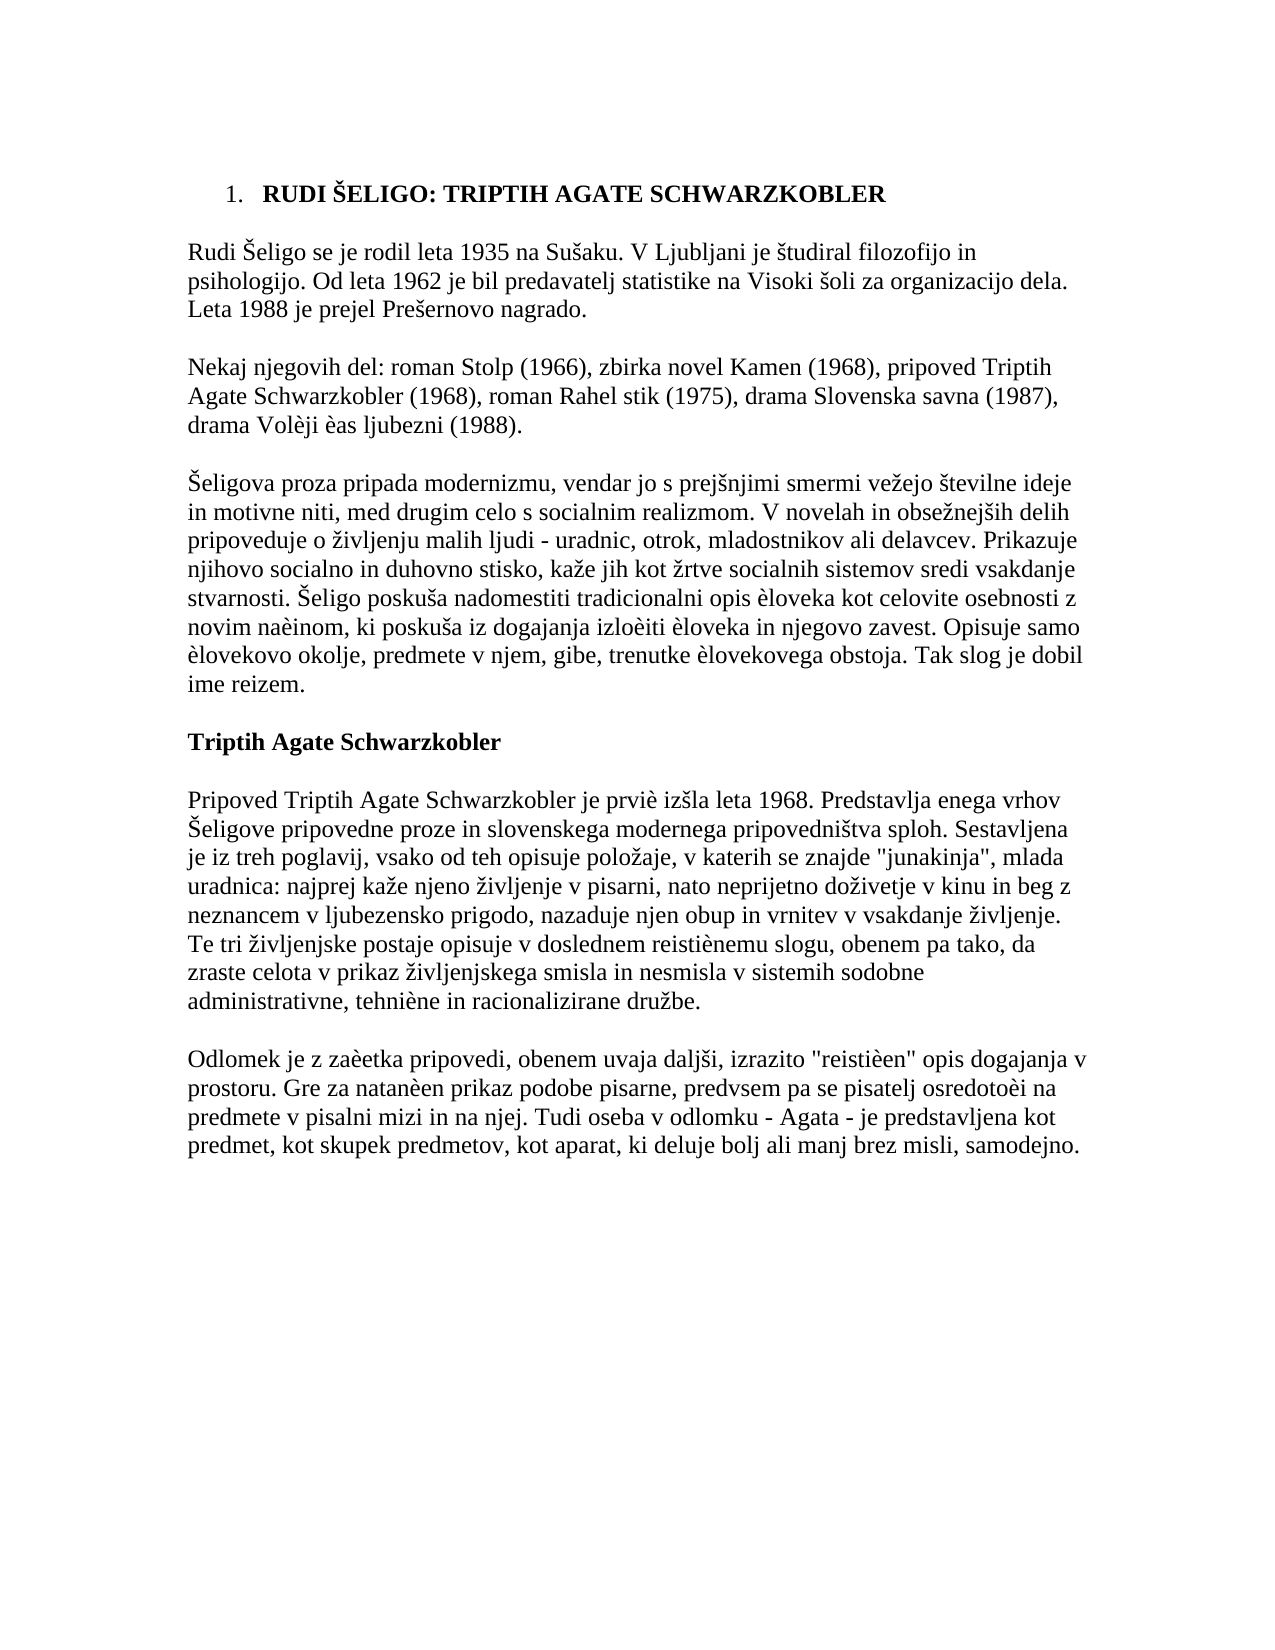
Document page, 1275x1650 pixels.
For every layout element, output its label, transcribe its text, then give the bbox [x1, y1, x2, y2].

list RUDI ŠELIGO: TRIPTIH AGATE SCHWARZKOBLER [225, 179, 1087, 208]
text Šeligova proza pripada modernizmu, vendar jo s prejšnjimi smermi vežejo številne ideje in motivne niti, med drugim celo s socialnim realizmom. V novelah in obsežnejših delih pripoveduje o življenju malih ljudi - uradnic, otrok, mladostnikov ali delavcev. Prikazuje njihovo socialno in duhovno stisko, kaže jih kot žrtve socialnih sistemov sredi vsakdanje stvarnosti. Šeligo poskuša nadomestiti tradicionalni opis èloveka kot celovite osebnosti z novim naèinom, ki poskuša iz dogajanja izloèiti èloveka in njegovo zavest. Opisuje samo èlovekovo okolje, predmete v njem, gibe, trenutke èlovekovega obstoja. Tak slog je dobil ime reizem. [187, 468, 1087, 698]
text Rudi Šeligo se je rodil leta 1935 na Sušaku. V Ljubljani je študiral filozofijo in psihologijo. Od leta 1962 je bil predavatelj statistike na Visoki šoli za organizacijo dela. Leta 1988 je prejel Prešernovo nagrado. [187, 237, 1087, 323]
text Triptih Agate Schwarzkobler [187, 727, 1087, 756]
text Nekaj njegovih del: roman Stolp (1966), zbirka novel Kamen (1968), pripoved Triptih Agate Schwarzkobler (1968), roman Rahel stik (1975), drama Slovenska savna (1987), drama Volèji èas ljubezni (1988). [187, 352, 1087, 439]
text Pripoved Triptih Agate Schwarzkobler je prviè izšla leta 1968. Predstavlja enega vrhov Šeligove pripovedne proze in slovenskega modernega pripovedništva sploh. Sestavljena je iz treh poglavij, vsako od teh opisuje položaje, v katerih se znajde "junakinja", mlada uradnica: najprej kaže njeno življenje v pisarni, nato neprijetno doživetje v kinu in beg z neznancem v ljubezensko prigodo, nazaduje njen obup in vrnitev v vsakdanje življenje. Te tri življenjske postaje opisuje v doslednem reistiènemu slogu, obenem pa tako, da zraste celota v prikaz življenjskega smisla in nesmisla v sistemih sodobne administrativne, tehniène in racionalizirane družbe. [187, 785, 1087, 1015]
text Odlomek je z zaèetka pripovedi, obenem uvaja daljši, izrazito "reistièen" opis dogajanja v prostoru. Gre za natanèen prikaz podobe pisarne, predvsem pa se pisatelj osredotoèi na predmete v pisalni mizi in na njej. Tudi oseba v odlomku - Agata - je predstavljena kot predmet, kot skupek predmetov, kot aparat, ki deluje bolj ali manj brez misli, samodejno. [187, 1044, 1087, 1159]
